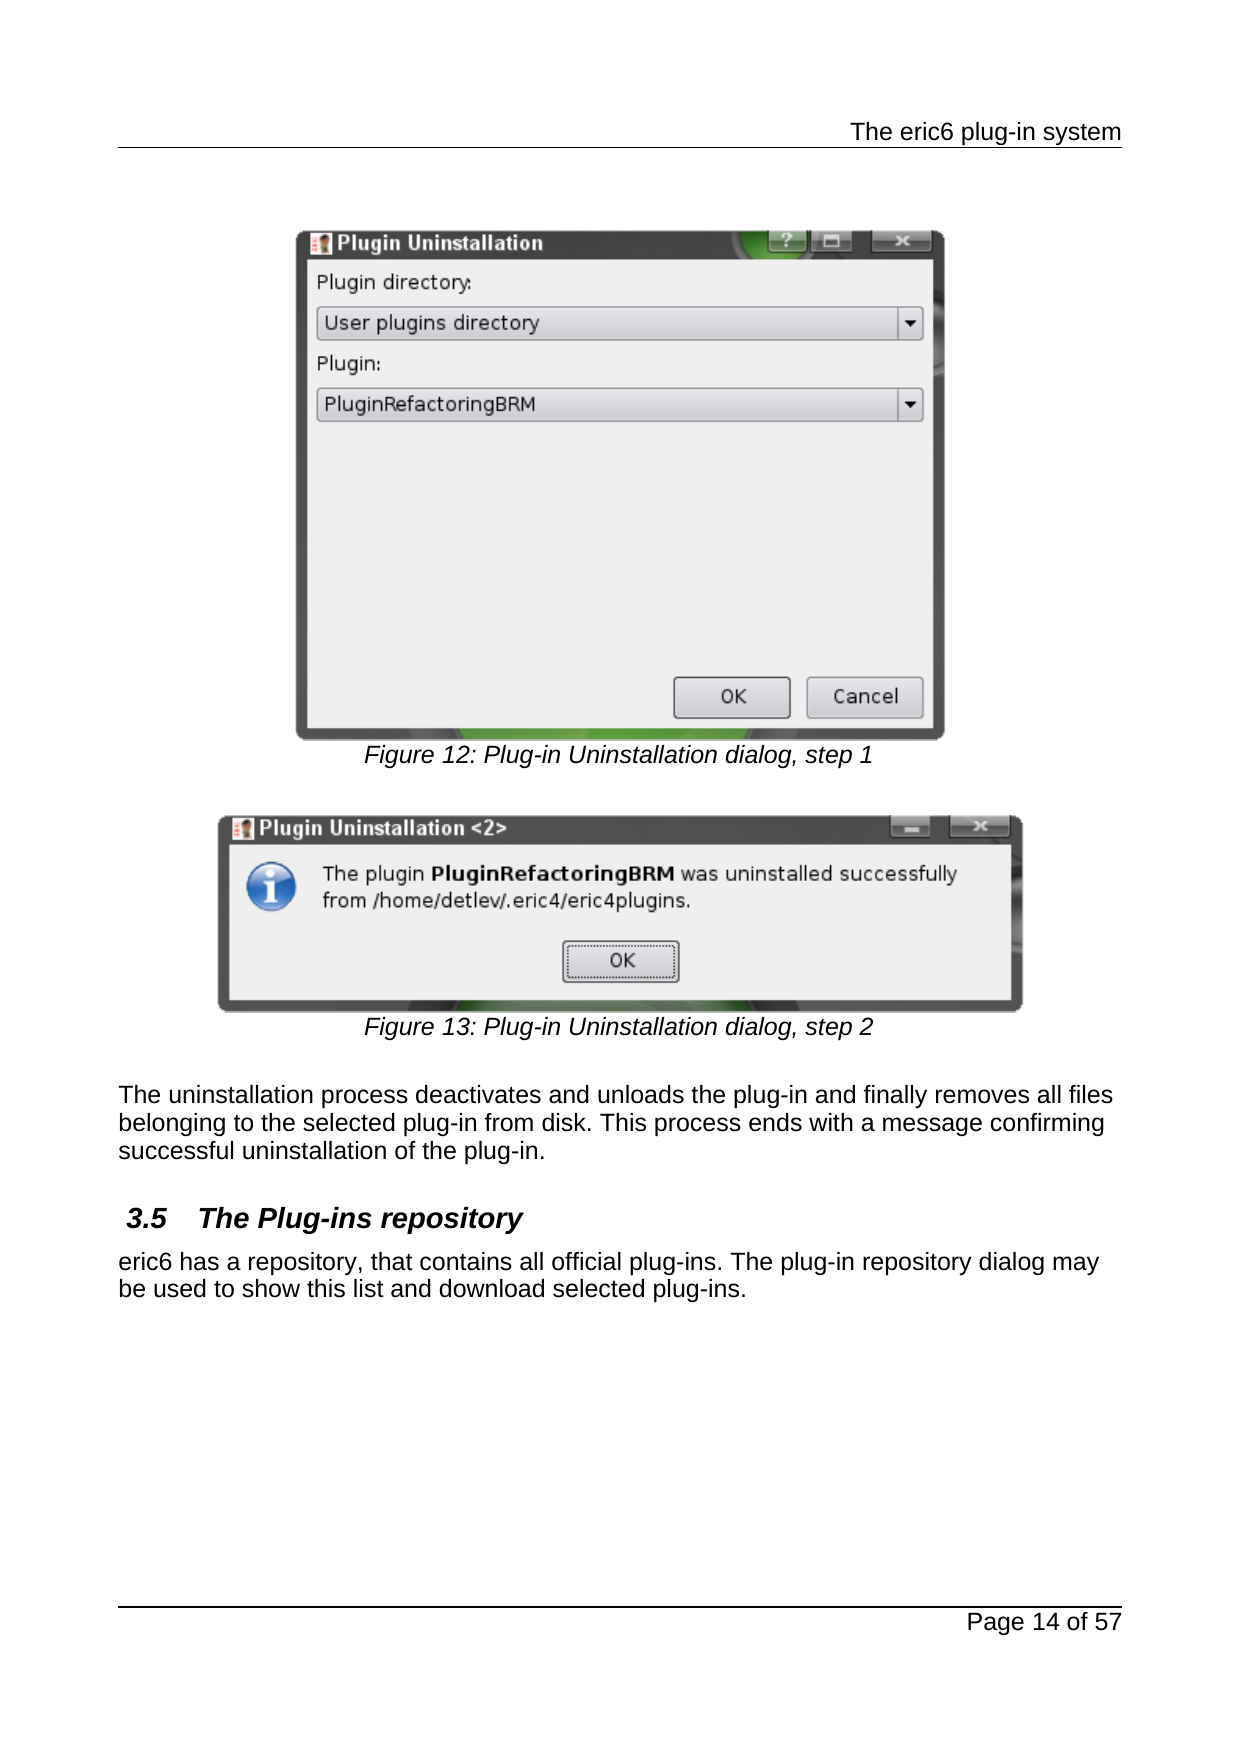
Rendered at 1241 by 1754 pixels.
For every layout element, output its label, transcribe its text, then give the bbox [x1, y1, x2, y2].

text The uninstallation process deactivates and unloads the plug-in and finally removes all files belonging to the selected plug-in from disk. This process ends with a message confirming successful uninstallation of the plug-in. [118, 1081, 1122, 1165]
text eric6 has a repository, that contains all official plug-ins. The plug-in repository dialog may be used to show this list and download selected plug-ins. [118, 1247, 1122, 1303]
text Figure 13: Plug-in Uninstallation dialog, step 2 [217, 1013, 1023, 1041]
picture [295, 230, 946, 741]
subtitle The Plug-ins repository [118, 1202, 1122, 1235]
picture [217, 815, 1024, 1013]
text Figure 12: Plug-in Uninstallation dialog, step 1 [295, 741, 945, 769]
